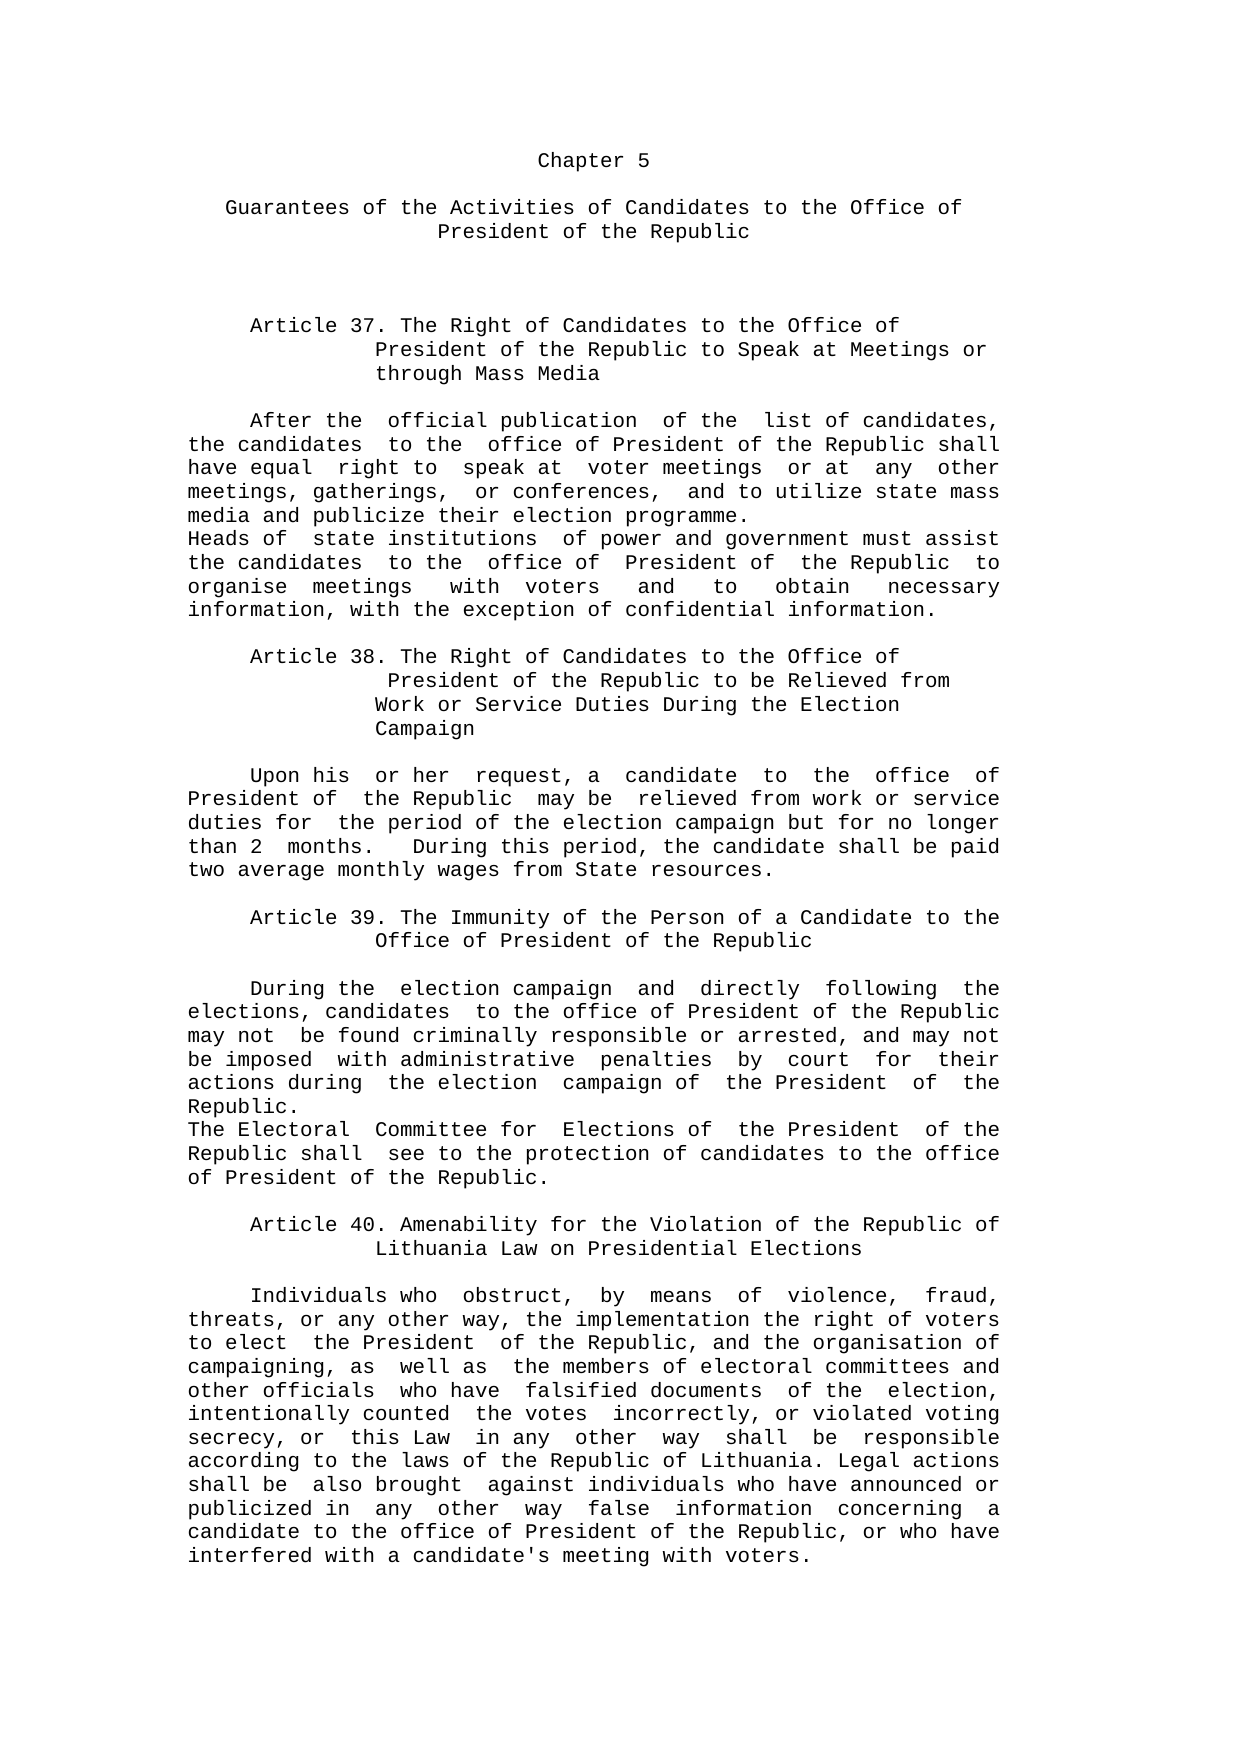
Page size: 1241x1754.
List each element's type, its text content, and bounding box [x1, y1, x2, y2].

text Republic. [187, 1096, 1053, 1119]
text Individuals who obstruct, by means of violence, fraud, [187, 1285, 1053, 1309]
text organise meetings with voters and to obtain necessary [187, 576, 1053, 599]
text candidate to the office of President of the Republic, or who have [187, 1521, 1053, 1545]
text the candidates to the office of President of the Republic to [187, 552, 1053, 576]
text of President of the Republic. [187, 1167, 1053, 1190]
text information, with the exception of confidential information. [187, 599, 1053, 623]
text campaigning, as well as the members of electoral committees and [187, 1356, 1053, 1379]
text may not be found criminally responsible or arrested, and may not [187, 1025, 1053, 1048]
text The Electoral Committee for Elections of the President of the [187, 1119, 1053, 1143]
text Article 37. The Right of Candidates to the Office of [187, 316, 1053, 339]
text President of the Republic to Speak at Meetings or [187, 339, 1053, 363]
text duties for the period of the election campaign but for no longer [187, 812, 1053, 836]
text Work or Service Duties During the Election [187, 694, 1053, 717]
text elections, candidates to the office of President of the Republic [187, 1001, 1053, 1025]
text Chapter 5 [187, 150, 1053, 174]
text have equal right to speak at voter meetings or at any other [187, 457, 1053, 481]
text intentionally counted the votes incorrectly, or violated voting [187, 1403, 1053, 1427]
text than 2 months. During this period, the candidate shall be paid [187, 836, 1053, 859]
text interfered with a candidate's meeting with voters. [187, 1545, 1053, 1569]
text publicized in any other way false information concerning a [187, 1498, 1053, 1521]
text President of the Republic [187, 221, 1053, 244]
text Republic shall see to the protection of candidates to the office [187, 1143, 1053, 1167]
text President of the Republic may be relieved from work or service [187, 788, 1053, 812]
text During the election campaign and directly following the [187, 978, 1053, 1001]
text threats, or any other way, the implementation the right of voters [187, 1309, 1053, 1332]
text other officials who have falsified documents of the election, [187, 1379, 1053, 1403]
text Heads of state institutions of power and government must assist [187, 528, 1053, 552]
text actions during the election campaign of the President of the [187, 1072, 1053, 1096]
text media and publicize their election programme. [187, 505, 1053, 528]
text Article 39. The Immunity of the Person of a Candidate to the [187, 907, 1053, 930]
text shall be also brought against individuals who have announced or [187, 1474, 1053, 1498]
text Article 40. Amenability for the Violation of the Republic of [187, 1214, 1053, 1238]
text two average monthly wages from State resources. [187, 859, 1053, 883]
text Upon his or her request, a candidate to the office of [187, 765, 1053, 788]
text secrecy, or this Law in any other way shall be responsible [187, 1427, 1053, 1451]
text Lithuania Law on Presidential Elections [187, 1238, 1053, 1261]
text through Mass Media [187, 363, 1053, 386]
text Campaign [187, 717, 1053, 741]
text to elect the President of the Republic, and the organisation of [187, 1332, 1053, 1356]
text Guarantees of the Activities of Candidates to the Office of [187, 197, 1053, 221]
text President of the Republic to be Relieved from [187, 670, 1053, 694]
text Article 38. The Right of Candidates to the Office of [187, 647, 1053, 670]
text After the official publication of the list of candidates, [187, 410, 1053, 434]
text the candidates to the office of President of the Republic shall [187, 434, 1053, 457]
text Office of President of the Republic [187, 930, 1053, 954]
text meetings, gatherings, or conferences, and to utilize state mass [187, 481, 1053, 505]
text according to the laws of the Republic of Lithuania. Legal actions [187, 1451, 1053, 1474]
text be imposed with administrative penalties by court for their [187, 1048, 1053, 1072]
